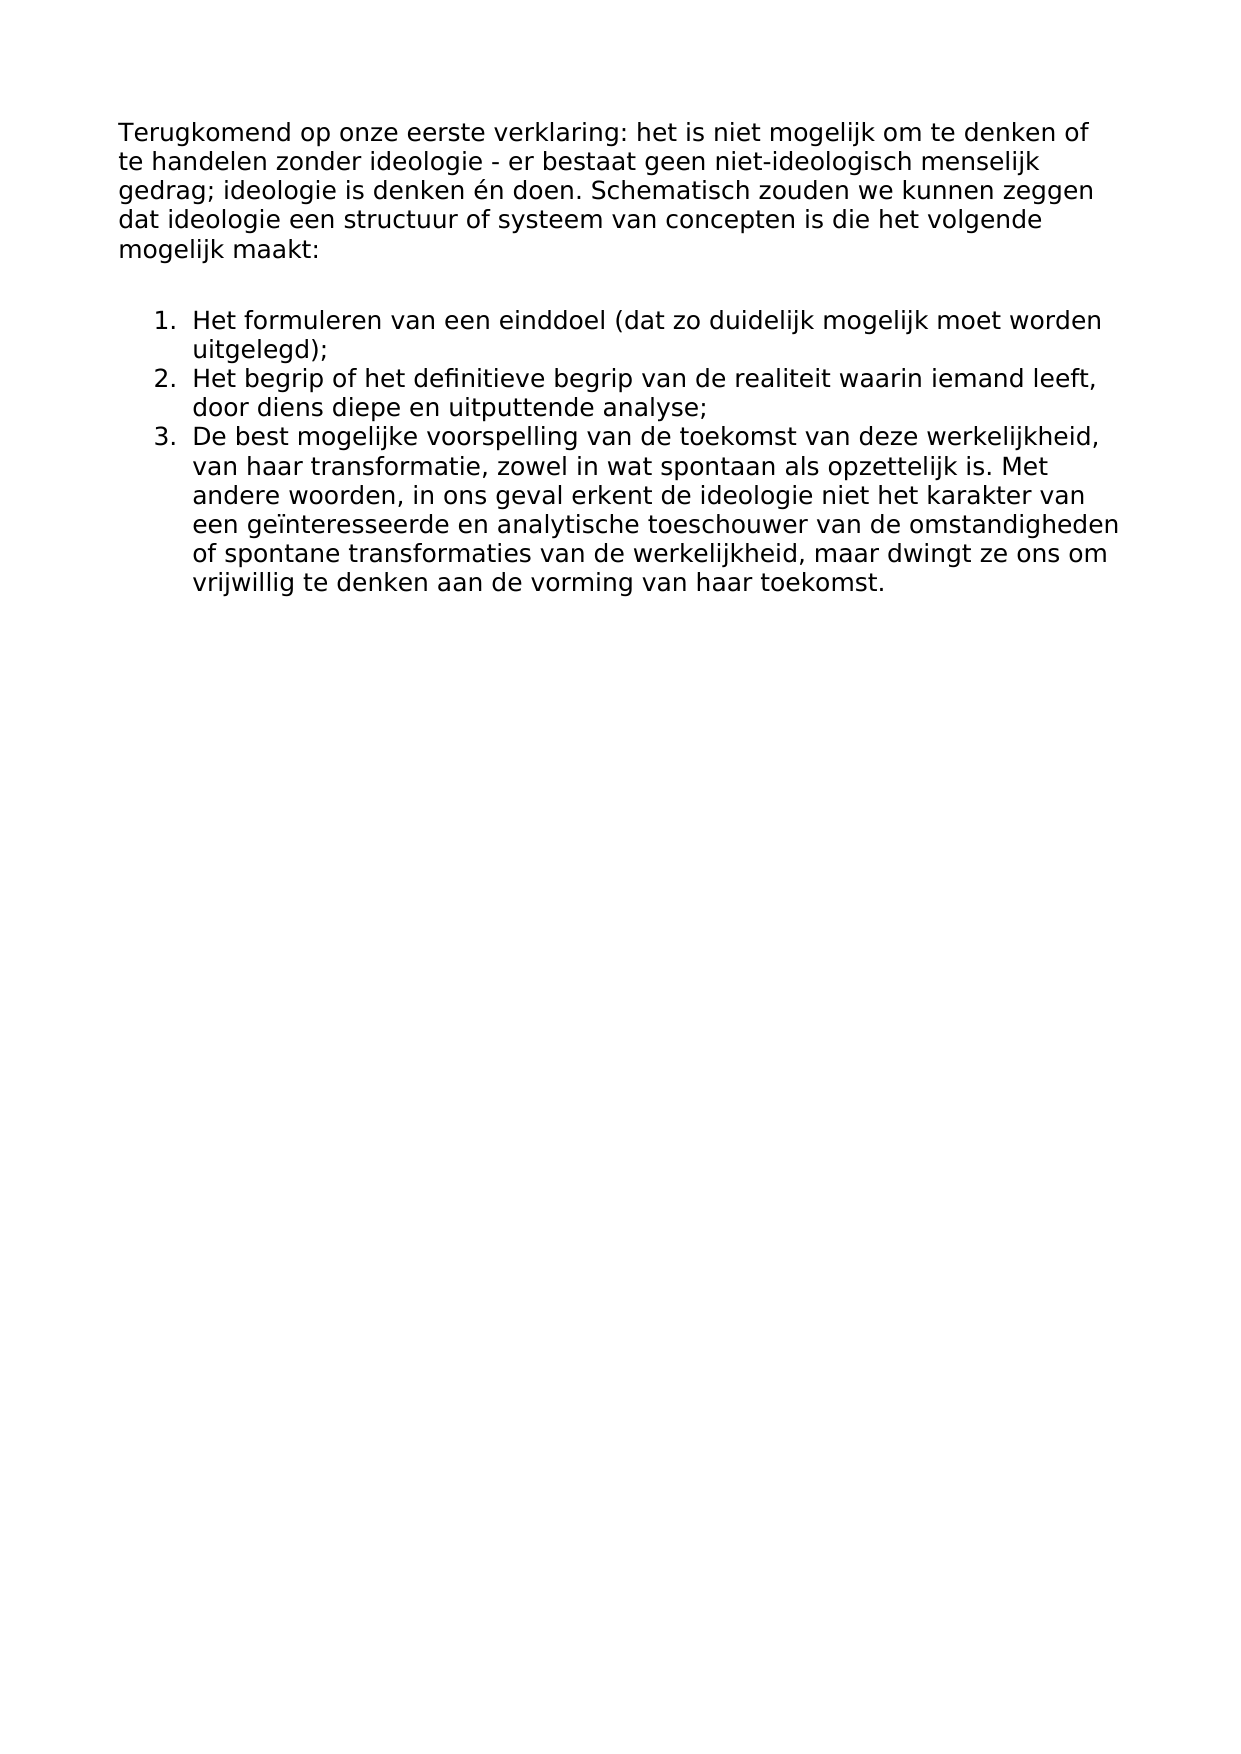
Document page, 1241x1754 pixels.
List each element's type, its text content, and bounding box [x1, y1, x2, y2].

list De best mogelijke voorspelling van de toekomst van deze werkelijkheid, van haar transformatie, zowel in wat spontaan als opzettelijk is. Met andere woorden, in ons geval erkent de ideologie niet het karakter van een geïnteresseerde en analytische toeschouwer van de omstandigheden of spontane transformaties van de werkelijkheid, maar dwingt ze ons om vrijwillig te denken aan de vorming van haar toekomst. [177, 423, 1122, 598]
list Het begrip of het definitieve begrip van de realiteit waarin iemand leeft, door diens diepe en uitputtende analyse; [177, 364, 1122, 423]
text Terugkomend op onze eerste verklaring: het is niet mogelijk om te denken of te handelen zonder ideologie - er bestaat geen niet-ideologisch menselijk gedrag; ideologie is denken én doen. Schematisch zouden we kunnen zeggen dat ideologie een structuur of systeem van concepten is die het volgende mogelijk maakt: [118, 118, 1122, 264]
list Het formuleren van een einddoel (dat zo duidelijk mogelijk moet worden uitgelegd); [177, 306, 1122, 364]
